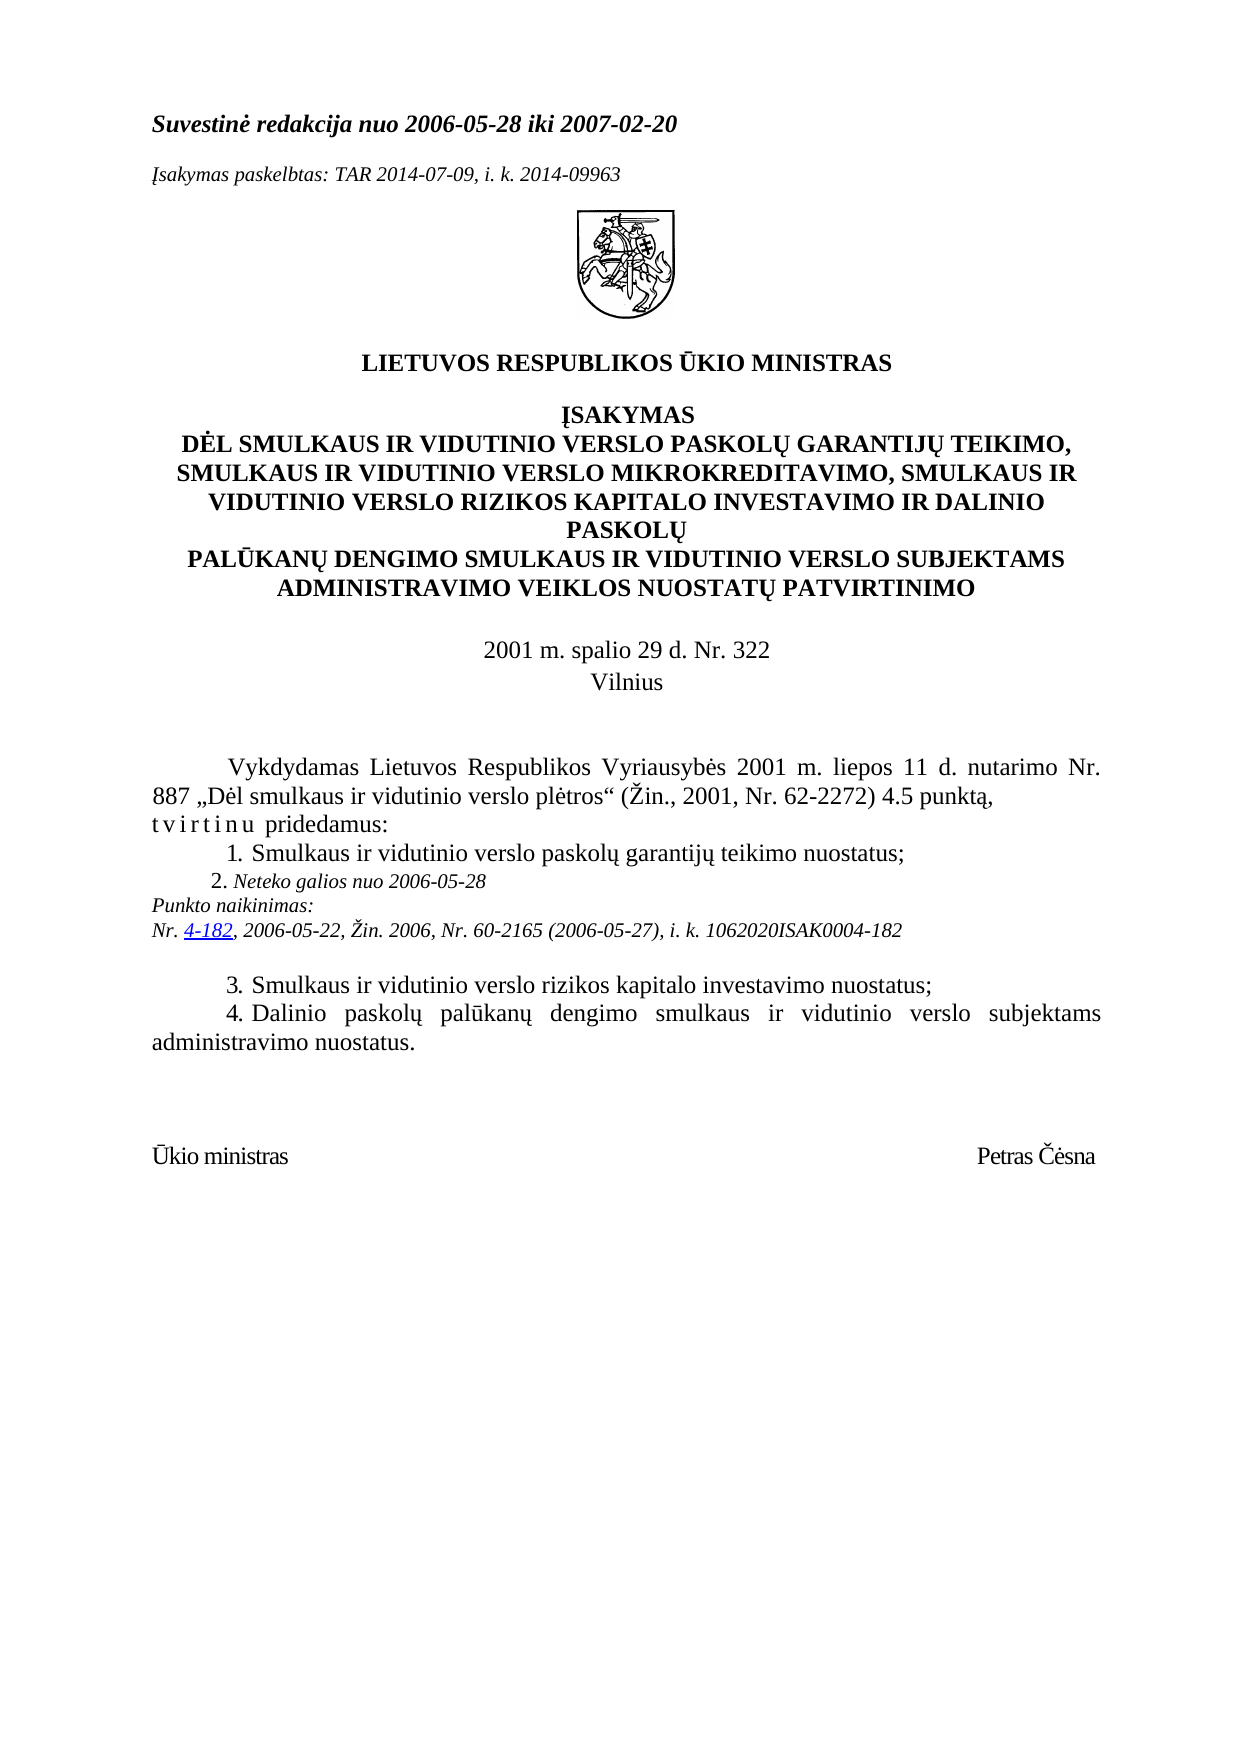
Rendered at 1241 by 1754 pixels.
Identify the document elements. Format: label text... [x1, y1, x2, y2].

text Vilnius [152, 667, 1102, 695]
text tvirtinu pridedamus: [152, 810, 1102, 838]
text 4. Dalinio paskolų palūkanų dengimo smulkaus ir vidutinio verslo subjektams administravimo nuostatus. [152, 999, 1102, 1056]
text PALŪKANŲ DENGIMO SMULKAUS IR VIDUTINIO VERSLO SUBJEKTAMS [152, 544, 1100, 573]
text Nr. 4-182, 2006-05-22, Žin. 2006, Nr. 60-2165 (2006-05-27), i. k. 1062020ISAK0004-182 [152, 917, 1102, 942]
text DĖL SMULKAUS IR VIDUTINIO VERSLO PASKOLŲ GARANTIJŲ TEIKIMO, [152, 429, 1101, 458]
text ADMINISTRAVIMO VEIKLOS NUOSTATŲ PATVIRTINIMO [152, 573, 1101, 602]
text ĮSAKYMAS [154, 401, 1102, 429]
text Ūkio ministras Petras Čėsna [152, 1142, 1102, 1170]
text Vykdydamas Lietuvos Respublikos Vyriausybės 2001 m. liepos 11 d. nutarimo Nr. 887 „Dėl smulkaus ir vidutinio verslo plėtros“ (Žin., 2001, Nr. 62-2272) 4.5 punktą, [152, 753, 1102, 810]
text 2. Neteko galios nuo 2006-05-28 [152, 867, 1102, 893]
text 2001 m. spalio 29 d. Nr. 322 [152, 635, 1102, 664]
text 3. Smulkaus ir vidutinio verslo rizikos kapitalo investavimo nuostatus; [226, 970, 1102, 999]
text SMULKAUS IR VIDUTINIO VERSLO MIKROKREDITAVIMO, SMULKAUS IR [152, 458, 1102, 487]
text LIETUVOS RESPUBLIKOS ŪKIO MINISTRAS [152, 348, 1102, 377]
text 1. Smulkaus ir vidutinio verslo paskolų garantijų teikimo nuostatus; [226, 838, 1102, 867]
text Suvestinė redakcija nuo 2006-05-28 iki 2007-02-20 [152, 109, 1102, 138]
text VIDUTINIO VERSLO RIZIKOS KAPITALO INVESTAVIMO IR DALINIO PASKOLŲ [152, 487, 1102, 544]
text Įsakymas paskelbtas: TAR 2014-07-09, i. k. 2014-09963 [152, 162, 1102, 186]
text Punkto naikinimas: [152, 893, 1102, 917]
